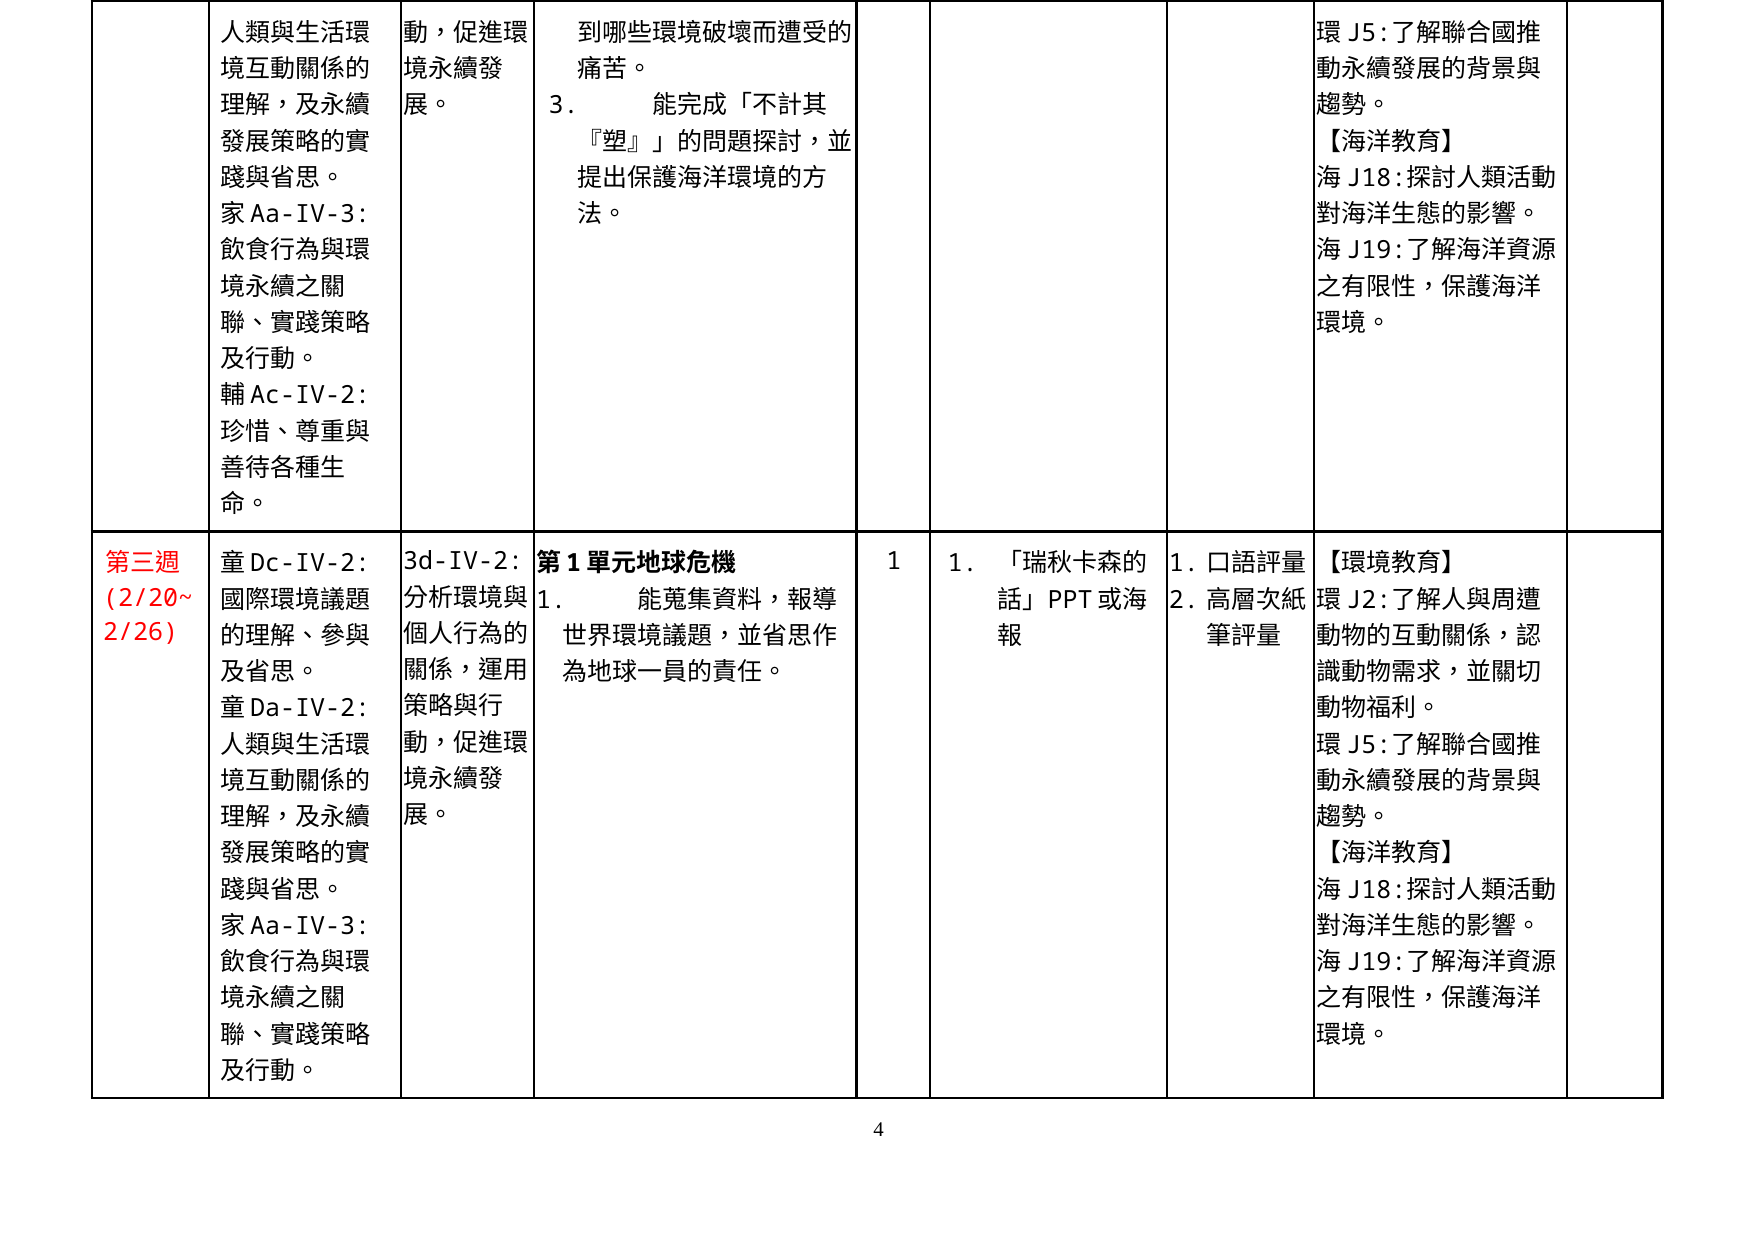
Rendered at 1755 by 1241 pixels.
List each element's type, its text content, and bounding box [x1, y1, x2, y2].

table_cell 童Dc-IV-2:國際環境議題的理解、參與及省思。 童Da-IV-2:人類與生活環境互動關係的理解，及永續發展策略的實踐與省思。 家Aa-IV-3:飲食行為與環境永續之關聯、實踐策略及行動。 [210, 533, 400, 1097]
table_cell 第1單元地球危機 能參與課堂討論，分析人類活動對海洋生態的影響。 能說明地球動物受到哪些環境破壞而遭受的痛苦。 能完成「不計其『塑』」的問題探討，並提出保護海洋環境的方法。 [535, 2, 855, 530]
table_cell 口語評量 高層次紙筆評量 [1168, 533, 1313, 1097]
table_cell 第1單元地球危機 能蒐集資料，報導世界環境議題，並省思作為地球一員的責任。 [535, 533, 855, 1097]
table_cell 動，促進環境永續發展。 [402, 2, 533, 530]
table_cell 「瑞秋卡森的話」PPT或海報 [931, 533, 1166, 1097]
table_cell [858, 2, 929, 530]
table_cell 【環境教育】 環J2:了解人與周遭動物的互動關係，認識動物需求，並關切動物福利。 環J5:了解聯合國推動永續發展的背景與趨勢。 【海洋教育】 海J18:探討人類活動對海洋生態的影響。 海J19:了解海洋資源之有限性，保護海洋環境。 [1315, 533, 1566, 1097]
table_cell [1568, 2, 1661, 530]
table_cell [93, 2, 208, 530]
table_cell [1168, 2, 1313, 530]
table_cell 環J5:了解聯合國推動永續發展的背景與趨勢。 【海洋教育】 海J18:探討人類活動對海洋生態的影響。 海J19:了解海洋資源之有限性，保護海洋環境。 [1315, 2, 1566, 530]
table_cell 3d-IV-2:分析環境與個人行為的關係，運用策略與行動，促進環境永續發展。 [402, 533, 533, 1097]
table_cell [931, 2, 1166, 530]
table_cell 第三週(2/20~2/26) [93, 533, 208, 1097]
table_cell 人類與生活環境互動關係的理解，及永續發展策略的實踐與省思。 家Aa-IV-3:飲食行為與環境永續之關聯、實踐策略及行動。 輔Ac-IV-2:珍惜、尊重與善待各種生命。 [210, 2, 400, 530]
table_cell [1568, 533, 1661, 1097]
table_cell 1 [858, 533, 929, 1097]
